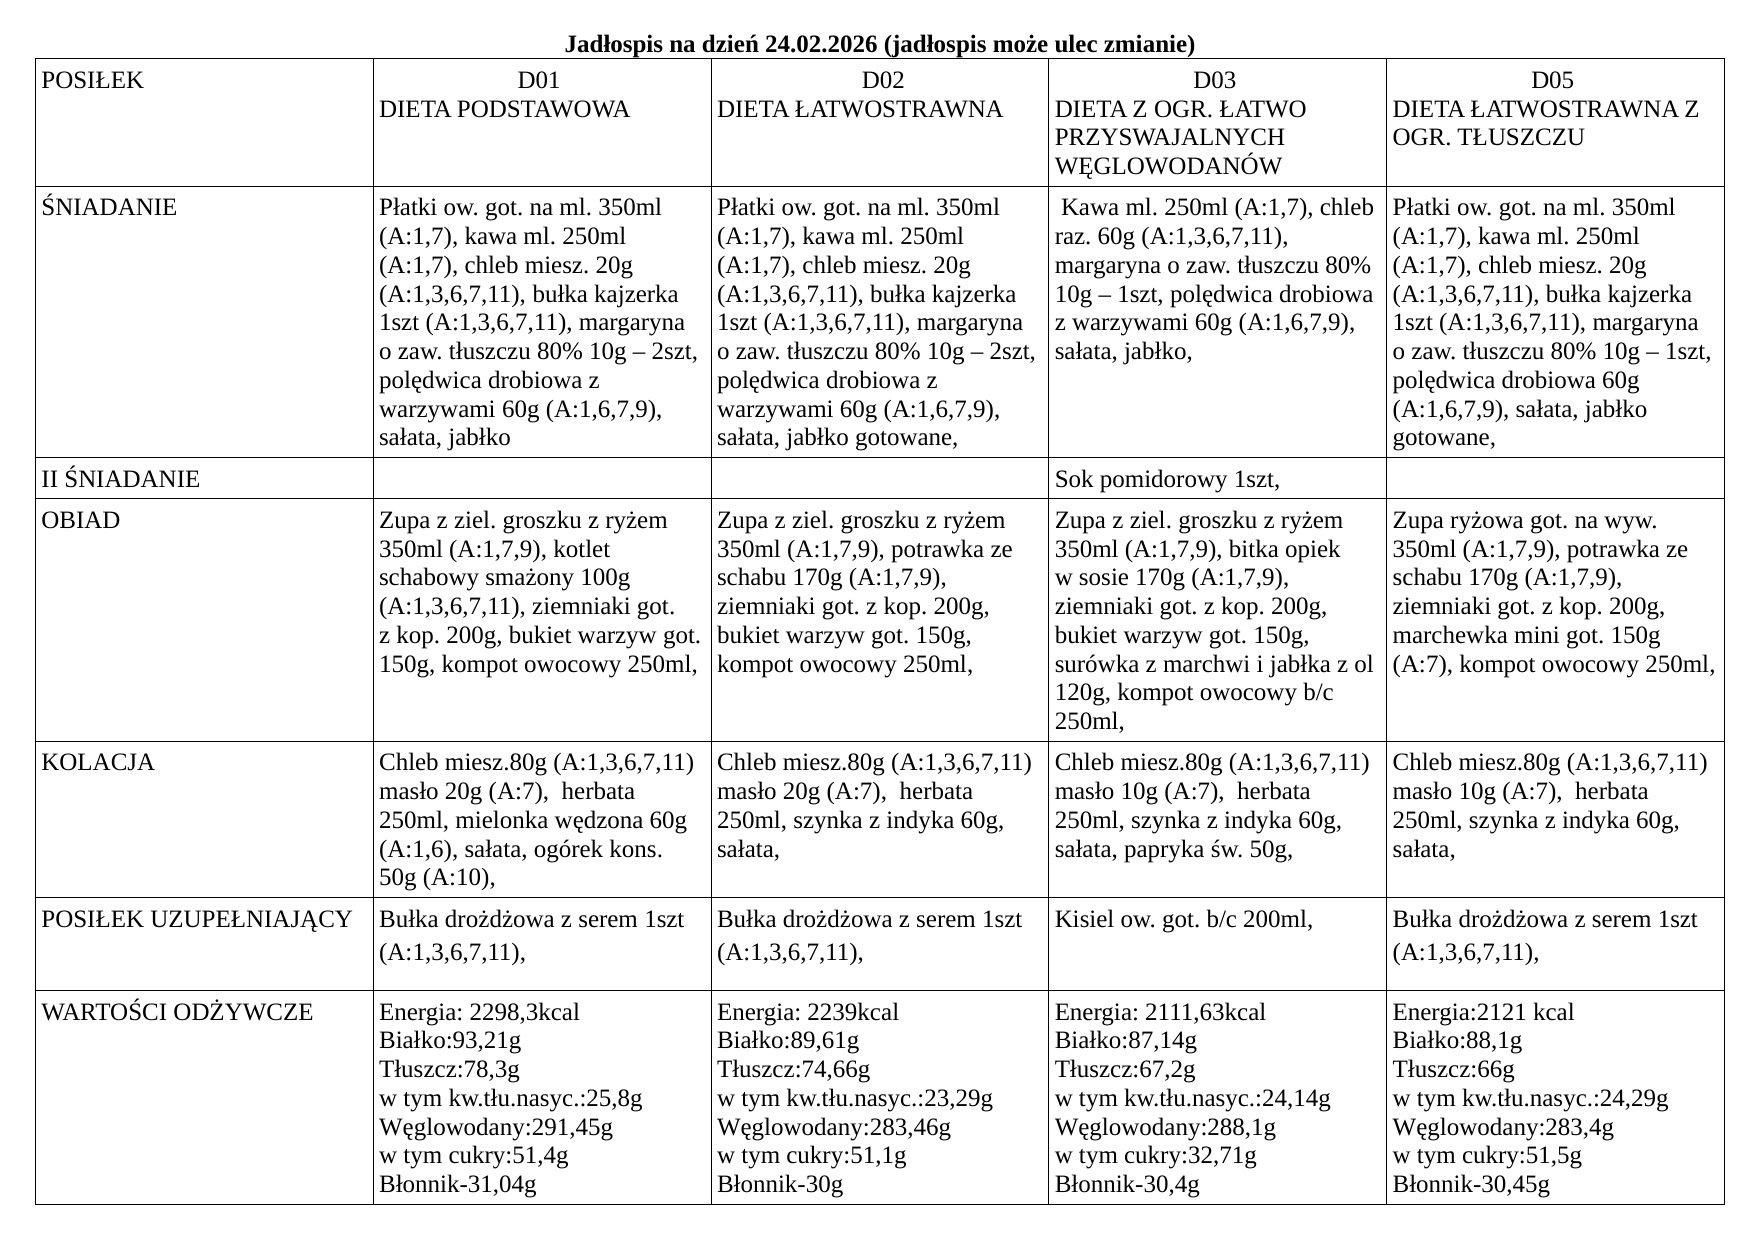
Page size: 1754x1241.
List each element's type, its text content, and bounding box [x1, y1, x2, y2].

table_cell [712, 458, 1048, 498]
table_header D01 DIETA PODSTAWOWA [374, 59, 711, 186]
table_cell KOLACJA [36, 742, 373, 897]
table_header D05 DIETA ŁATWOSTRAWNA Z OGR. TŁUSZCZU [1387, 59, 1724, 186]
table_cell Energia:2121 kcal Białko:88,1g Tłuszcz:66g w tym kw.tłu.nasyc.:24,29g Węglowodany:283,4g w tym cukry:51,5g Błonnik-30,45g [1387, 991, 1724, 1204]
table_cell Bułka drożdżowa z serem 1szt (A:1,3,6,7,11), [374, 898, 711, 990]
table_cell [374, 458, 711, 498]
table_cell Zupa z ziel. groszku z ryżem 350ml (A:1,7,9), bitka opiek w sosie 170g (A:1,7,9), ziemniaki got. z kop. 200g, bukiet warzyw got. 150g, surówka z marchwi i jabłka z ol 120g, kompot owocowy b/c 250ml, [1049, 499, 1386, 741]
table_cell Zupa z ziel. groszku z ryżem 350ml (A:1,7,9), kotlet schabowy smażony 100g (A:1,3,6,7,11), ziemniaki got. z kop. 200g, bukiet warzyw got. 150g, kompot owocowy 250ml, [374, 499, 711, 741]
table_cell Energia: 2239kcal Białko:89,61g Tłuszcz:74,66g w tym kw.tłu.nasyc.:23,29g Węglowodany:283,46g w tym cukry:51,1g Błonnik-30g [712, 991, 1048, 1204]
table_cell POSIŁEK UZUPEŁNIAJĄCY [36, 898, 373, 990]
table_cell Chleb miesz.80g (A:1,3,6,7,11) masło 20g (A:7), herbata 250ml, szynka z indyka 60g, sałata, [712, 742, 1048, 897]
table_cell Sok pomidorowy 1szt, [1049, 458, 1386, 498]
table_cell WARTOŚCI ODŻYWCZE [36, 991, 373, 1204]
table_cell Chleb miesz.80g (A:1,3,6,7,11) masło 10g (A:7), herbata 250ml, szynka z indyka 60g, sałata, papryka św. 50g, [1049, 742, 1386, 897]
table_cell Kisiel ow. got. b/c 200ml, [1049, 898, 1386, 990]
table_cell Zupa ryżowa got. na wyw. 350ml (A:1,7,9), potrawka ze schabu 170g (A:1,7,9), ziemniaki got. z kop. 200g, marchewka mini got. 150g (A:7), kompot owocowy 250ml, [1387, 499, 1724, 741]
table_cell II ŚNIADANIE [36, 458, 373, 498]
table_cell OBIAD [36, 499, 373, 741]
table_cell ŚNIADANIE [36, 187, 373, 457]
table_cell Bułka drożdżowa z serem 1szt (A:1,3,6,7,11), [712, 898, 1048, 990]
table_cell Chleb miesz.80g (A:1,3,6,7,11) masło 10g (A:7), herbata 250ml, szynka z indyka 60g, sałata, [1387, 742, 1724, 897]
table_cell Kawa ml. 250ml (A:1,7), chleb raz. 60g (A:1,3,6,7,11), margaryna o zaw. tłuszczu 80% 10g – 1szt, polędwica drobiowa z warzywami 60g (A:1,6,7,9), sałata, jabłko, [1049, 187, 1386, 457]
table_cell Bułka drożdżowa z serem 1szt (A:1,3,6,7,11), [1387, 898, 1724, 990]
table_cell Płatki ow. got. na ml. 350ml (A:1,7), kawa ml. 250ml (A:1,7), chleb miesz. 20g (A:1,3,6,7,11), bułka kajzerka 1szt (A:1,3,6,7,11), margaryna o zaw. tłuszczu 80% 10g – 2szt, polędwica drobiowa z warzywami 60g (A:1,6,7,9), sałata, jabłko [374, 187, 711, 457]
table_cell [1387, 458, 1724, 498]
table_header D03 DIETA Z OGR. ŁATWO PRZYSWAJALNYCH WĘGLOWODANÓW [1049, 59, 1386, 186]
table_cell Energia: 2298,3kcal Białko:93,21g Tłuszcz:78,3g w tym kw.tłu.nasyc.:25,8g Węglowodany:291,45g w tym cukry:51,4g Błonnik-31,04g [374, 991, 711, 1204]
table_cell Płatki ow. got. na ml. 350ml (A:1,7), kawa ml. 250ml (A:1,7), chleb miesz. 20g (A:1,3,6,7,11), bułka kajzerka 1szt (A:1,3,6,7,11), margaryna o zaw. tłuszczu 80% 10g – 2szt, polędwica drobiowa z warzywami 60g (A:1,6,7,9), sałata, jabłko gotowane, [712, 187, 1048, 457]
table_cell Płatki ow. got. na ml. 350ml (A:1,7), kawa ml. 250ml (A:1,7), chleb miesz. 20g (A:1,3,6,7,11), bułka kajzerka 1szt (A:1,3,6,7,11), margaryna o zaw. tłuszczu 80% 10g – 1szt, polędwica drobiowa 60g (A:1,6,7,9), sałata, jabłko gotowane, [1387, 187, 1724, 457]
table_cell Chleb miesz.80g (A:1,3,6,7,11) masło 20g (A:7), herbata 250ml, mielonka wędzona 60g (A:1,6), sałata, ogórek kons. 50g (A:10), [374, 742, 711, 897]
text Jadłospis na dzień 24.02.2026 (jadłospis może ulec zmianie) [35, 29, 1724, 58]
table_header D02 DIETA ŁATWOSTRAWNA [712, 59, 1048, 186]
table_cell Zupa z ziel. groszku z ryżem 350ml (A:1,7,9), potrawka ze schabu 170g (A:1,7,9), ziemniaki got. z kop. 200g, bukiet warzyw got. 150g, kompot owocowy 250ml, [712, 499, 1048, 741]
table_header POSIŁEK [36, 59, 373, 186]
table_cell Energia: 2111,63kcal Białko:87,14g Tłuszcz:67,2g w tym kw.tłu.nasyc.:24,14g Węglowodany:288,1g w tym cukry:32,71g Błonnik-30,4g [1049, 991, 1386, 1204]
